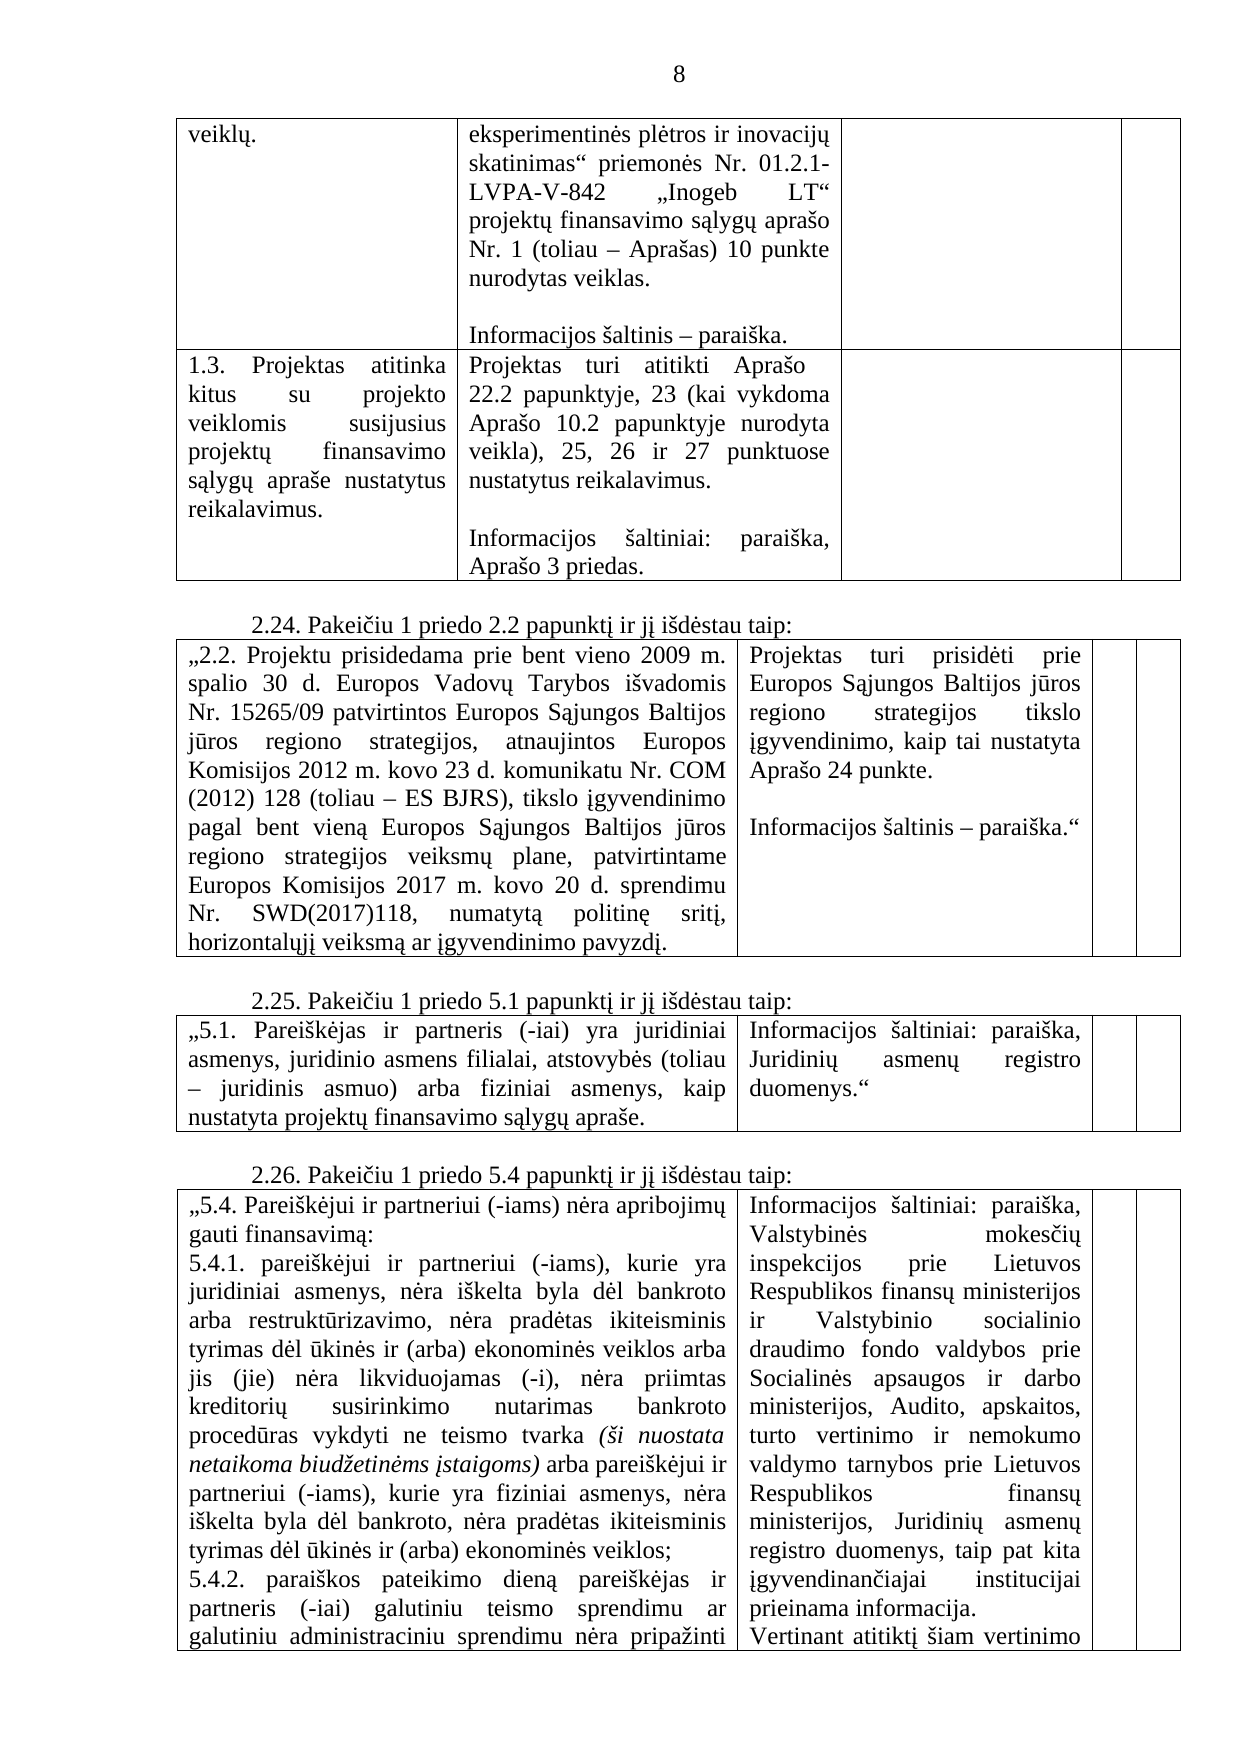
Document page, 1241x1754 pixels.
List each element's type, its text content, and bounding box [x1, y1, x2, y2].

table_cell [842, 119, 1121, 349]
table_cell 1.3. Projektas atitinka kitus su projekto veiklomis susijusius projektų finansavimo sąlygų apraše nustatytus reikalavimus. [177, 350, 457, 580]
table_cell eksperimentinės plėtros ir inovacijų skatinimas“ priemonės Nr. 01.2.1-LVPA-V-842 „Inogeb LT“ projektų finansavimo sąlygų aprašo Nr. 1 (toliau – Aprašas) 10 punkte nurodytas veiklas. Informacijos šaltinis – paraiška. [458, 119, 841, 349]
table_header [1137, 640, 1180, 956]
table_header [1137, 1016, 1180, 1131]
table_cell [1122, 350, 1180, 580]
table_cell [1122, 119, 1180, 349]
text 2.24. Pakeičiu 1 priedo 2.2 papunktį ir jį išdėstau taip: [177, 610, 1181, 639]
table_cell [842, 350, 1121, 580]
text 2.26. Pakeičiu 1 priedo 5.4 papunktį ir jį išdėstau taip: [177, 1160, 1181, 1189]
table_cell Projektas turi atitikti Aprašo 22.2 papunktyje, 23 (kai vykdoma Aprašo 10.2 papunktyje nurodyta veikla), 25, 26 ir 27 punktuose nustatytus reikalavimus. Informacijos šaltiniai: paraiška, Aprašo 3 priedas. [458, 350, 841, 580]
table_cell veiklų. [177, 119, 457, 349]
table_header „2.2. Projektu prisidedama prie bent vieno 2009 m. spalio 30 d. Europos Vadovų Tarybos išvadomis Nr. 15265/09 patvirtintos Europos Sąjungos Baltijos jūros regiono strategijos, atnaujintos Europos Komisijos 2012 m. kovo 23 d. komunikatu Nr. COM (2012) 128 (toliau – ES BJRS), tikslo įgyvendinimo pagal bent vieną Europos Sąjungos Baltijos jūros regiono strategijos veiksmų plane, patvirtintame Europos Komisijos 2017 m. kovo 20 d. sprendimu Nr. SWD(2017)118, numatytą politinę sritį, horizontalųjį veiksmą ar įgyvendinimo pavyzdį. [177, 640, 737, 956]
table_header [1093, 1016, 1136, 1131]
table_header Projektas turi prisidėti prie Europos Sąjungos Baltijos jūros regiono strategijos tikslo įgyvendinimo, kaip tai nustatyta Aprašo 24 punkte. Informacijos šaltinis – paraiška.“ [738, 640, 1092, 956]
table_header [1137, 1190, 1180, 1650]
table_header [1093, 1190, 1136, 1650]
table_header [1093, 640, 1136, 956]
table_header Informacijos šaltiniai: paraiška, Juridinių asmenų registro duomenys.“ [738, 1016, 1092, 1131]
text 2.25. Pakeičiu 1 priedo 5.1 papunktį ir jį išdėstau taip: [177, 986, 1181, 1014]
table_header Informacijos šaltiniai: paraiška, Valstybinės mokesčių inspekcijos prie Lietuvos Respublikos finansų ministerijos ir Valstybinio socialinio draudimo fondo valdybos prie Socialinės apsaugos ir darbo ministerijos, Audito, apskaitos, turto vertinimo ir nemokumo valdymo tarnybos prie Lietuvos Respublikos finansų ministerijos, Juridinių asmenų registro duomenys, taip pat kita įgyvendinančiajai institucijai prieinama informacija. Vertinant atitiktį šiam vertinimo [738, 1190, 1092, 1650]
table_header „5.1. Pareiškėjas ir partneris (-iai) yra juridiniai asmenys, juridinio asmens filialai, atstovybės (toliau – juridinis asmuo) arba fiziniai asmenys, kaip nustatyta projektų finansavimo sąlygų apraše. [177, 1016, 737, 1131]
table_header „5.4. Pareiškėjui ir partneriui (-iams) nėra apribojimų gauti finansavimą: 5.4.1. pareiškėjui ir partneriui (-iams), kurie yra juridiniai asmenys, nėra iškelta byla dėl bankroto arba restruktūrizavimo, nėra pradėtas ikiteisminis tyrimas dėl ūkinės ir (arba) ekonominės veiklos arba jis (jie) nėra likviduojamas (-i), nėra priimtas kreditorių susirinkimo nutarimas bankroto procedūras vykdyti ne teismo tvarka (ši nuostata netaikoma biudžetinėms įstaigoms) arba pareiškėjui ir partneriui (-iams), kurie yra fiziniai asmenys, nėra iškelta byla dėl bankroto, nėra pradėtas ikiteisminis tyrimas dėl ūkinės ir (arba) ekonominės veiklos; 5.4.2. paraiškos pateikimo dieną pareiškėjas ir partneris (-iai) galutiniu teismo sprendimu ar galutiniu administraciniu sprendimu nėra pripažinti [178, 1190, 737, 1650]
